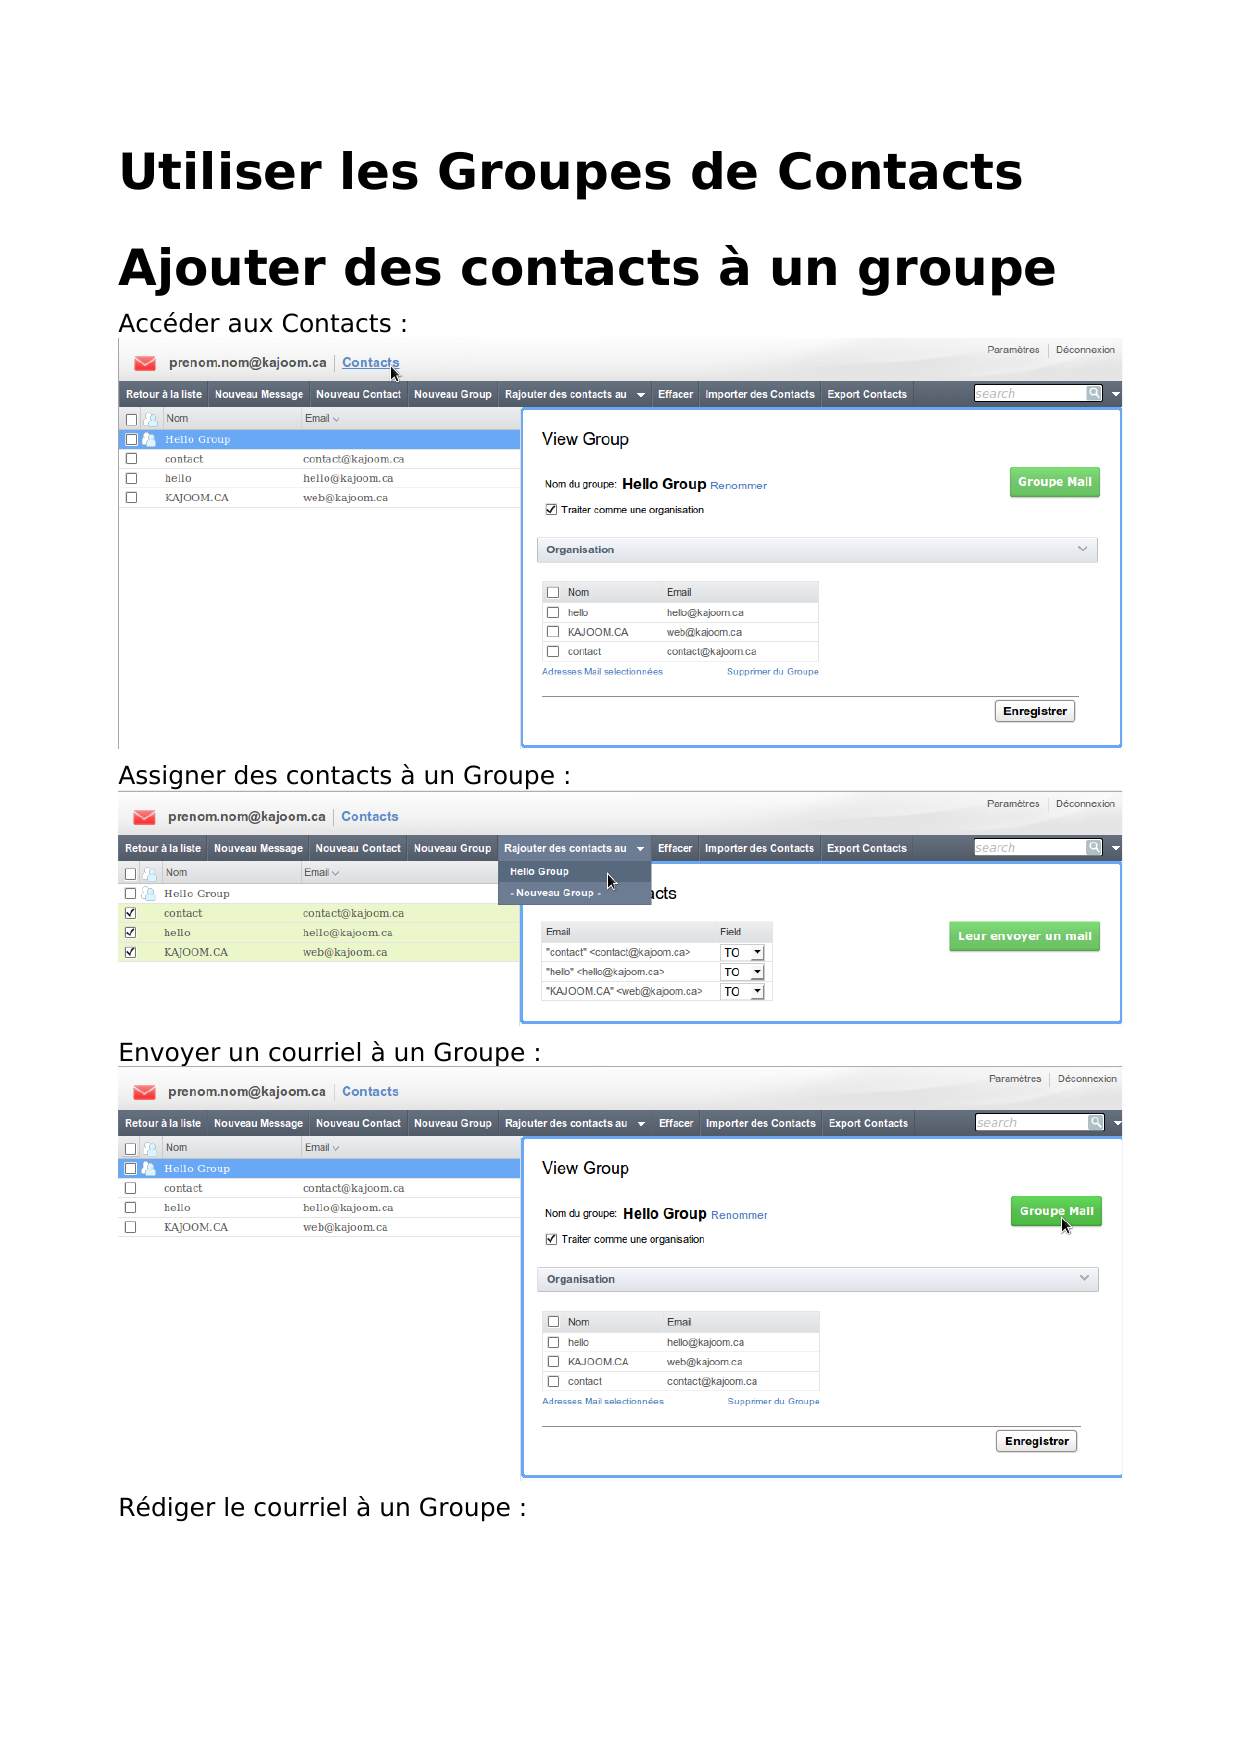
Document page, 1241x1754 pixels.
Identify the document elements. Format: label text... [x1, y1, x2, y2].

subtitle Ajouter des contacts à un groupe [118, 239, 1122, 297]
picture [118, 338, 1123, 749]
text Rédiger le courriel à un Groupe : [118, 1493, 1122, 1522]
picture [118, 1066, 1123, 1481]
text Accéder aux Contacts : [118, 309, 1122, 338]
picture [118, 790, 1123, 1026]
subtitle Utiliser les Groupes de Contacts [118, 143, 1122, 201]
text Assigner des contacts à un Groupe : [118, 761, 1122, 790]
text Envoyer un courriel à un Groupe : [118, 1038, 1122, 1066]
